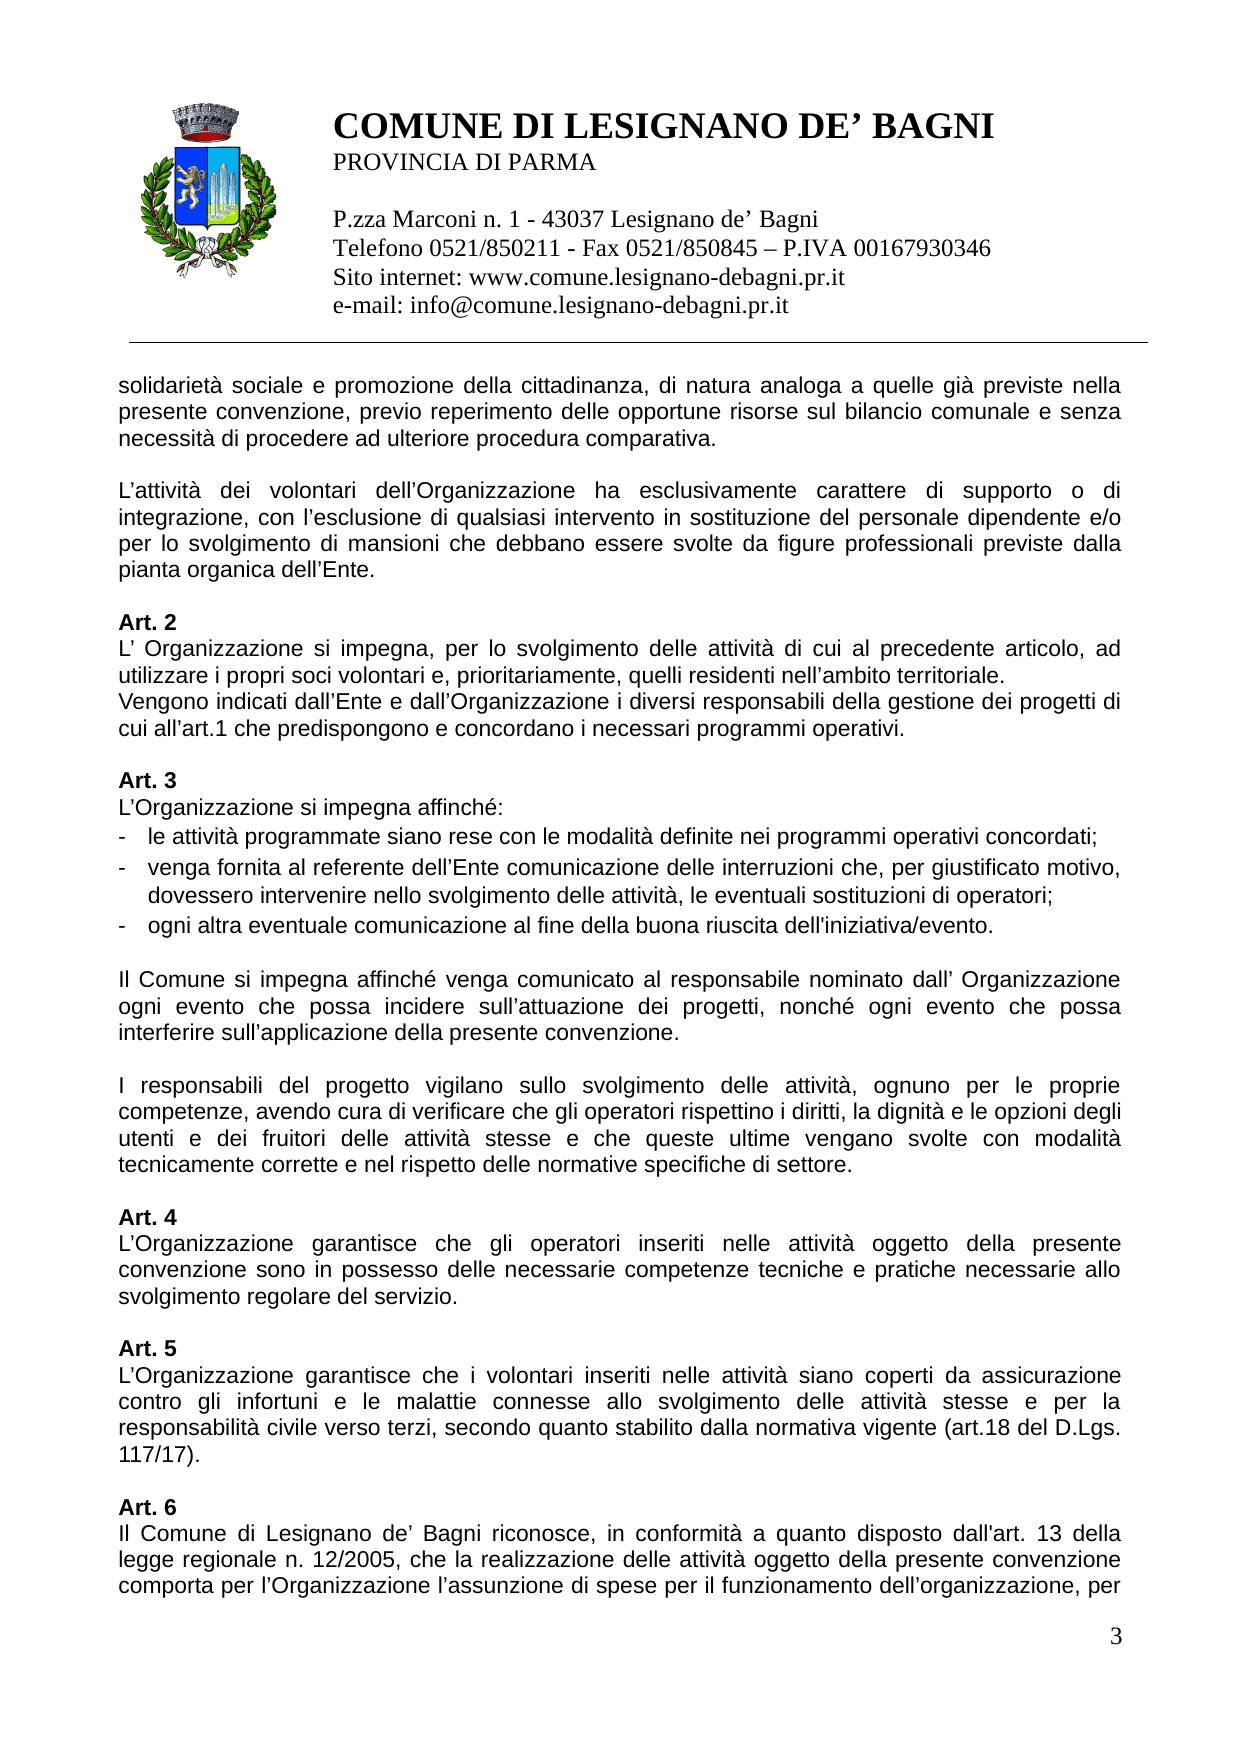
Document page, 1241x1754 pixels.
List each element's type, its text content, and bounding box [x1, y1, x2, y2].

text solidarietà sociale e promozione della cittadinanza, di natura analoga a quelle già previste nella presente convenzione, previo reperimento delle opportune risorse sul bilancio comunale e senza necessità di procedere ad ulteriore procedura comparativa. [118, 372, 1122, 451]
text L’Organizzazione garantisce che gli operatori inseriti nelle attività oggetto della presente convenzione sono in possesso delle necessarie competenze tecniche e pratiche necessarie allo svolgimento regolare del servizio. [118, 1230, 1122, 1309]
text Vengono indicati dall’Ente e dall’Organizzazione i diversi responsabili della gestione dei progetti di cui all’art.1 che predispongono e concordano i necessari programmi operativi. [118, 688, 1122, 741]
text Art. 3 [118, 767, 1122, 793]
text Art. 4 [118, 1203, 1122, 1230]
text L’Organizzazione si impegna affinché: [118, 793, 1122, 820]
text L’Organizzazione garantisce che i volontari inseriti nelle attività siano coperti da assicurazione contro gli infortuni e le malattie connesse allo svolgimento delle attività stesse e per la responsabilità civile verso terzi, secondo quanto stabilito dalla normativa vigente (art.18 del D.Lgs. 117/17). [118, 1362, 1122, 1467]
text I responsabili del progetto vigilano sullo svolgimento delle attività, ognuno per le proprie competenze, avendo cura di verificare che gli operatori rispettino i diritti, la dignità e le opzioni degli utenti e dei fruitori delle attività stesse e che queste ultime vengano svolte con modalità tecnicamente corrette e nel rispetto delle normative specifiche di settore. [118, 1072, 1122, 1177]
text Art. 6 [118, 1493, 1122, 1520]
text L’ Organizzazione si impegna, per lo svolgimento delle attività di cui al precedente articolo, ad utilizzare i propri soci volontari e, prioritariamente, quelli residenti nell’ambito territoriale. [118, 635, 1122, 688]
text Il Comune di Lesignano de’ Bagni riconosce, in conformità a quanto disposto dall'art. 13 della legge regionale n. 12/2005, che la realizzazione delle attività oggetto della presente convenzione comporta per l’Organizzazione l’assunzione di spese per il funzionamento dell’organizzazione, per [118, 1520, 1122, 1599]
text Art. 2 [118, 609, 1122, 635]
list le attività programmate siano rese con le modalità definite nei programmi operativi concordati; [118, 820, 1122, 851]
text L’attività dei volontari dell’Organizzazione ha esclusivamente carattere di supporto o di integrazione, con l’esclusione di qualsiasi intervento in sostituzione del personale dipendente e/o per lo svolgimento di mansioni che debbano essere svolte da figure professionali previste dalla pianta organica dell’Ente. [118, 477, 1122, 583]
list ogni altra eventuale comunicazione al fine della buona riuscita dell'iniziativa/evento. [118, 909, 1122, 940]
text Il Comune si impegna affinché venga comunicato al responsabile nominato dall’ Organizzazione ogni evento che possa incidere sull’attuazione dei progetti, nonché ogni evento che possa interferire sull’applicazione della presente convenzione. [118, 966, 1122, 1045]
list venga fornita al referente dell’Ente comunicazione delle interruzioni che, per giustificato motivo, dovessero intervenire nello svolgimento delle attività, le eventuali sostituzioni di operatori; [118, 851, 1122, 909]
text Art. 5 [118, 1335, 1122, 1362]
